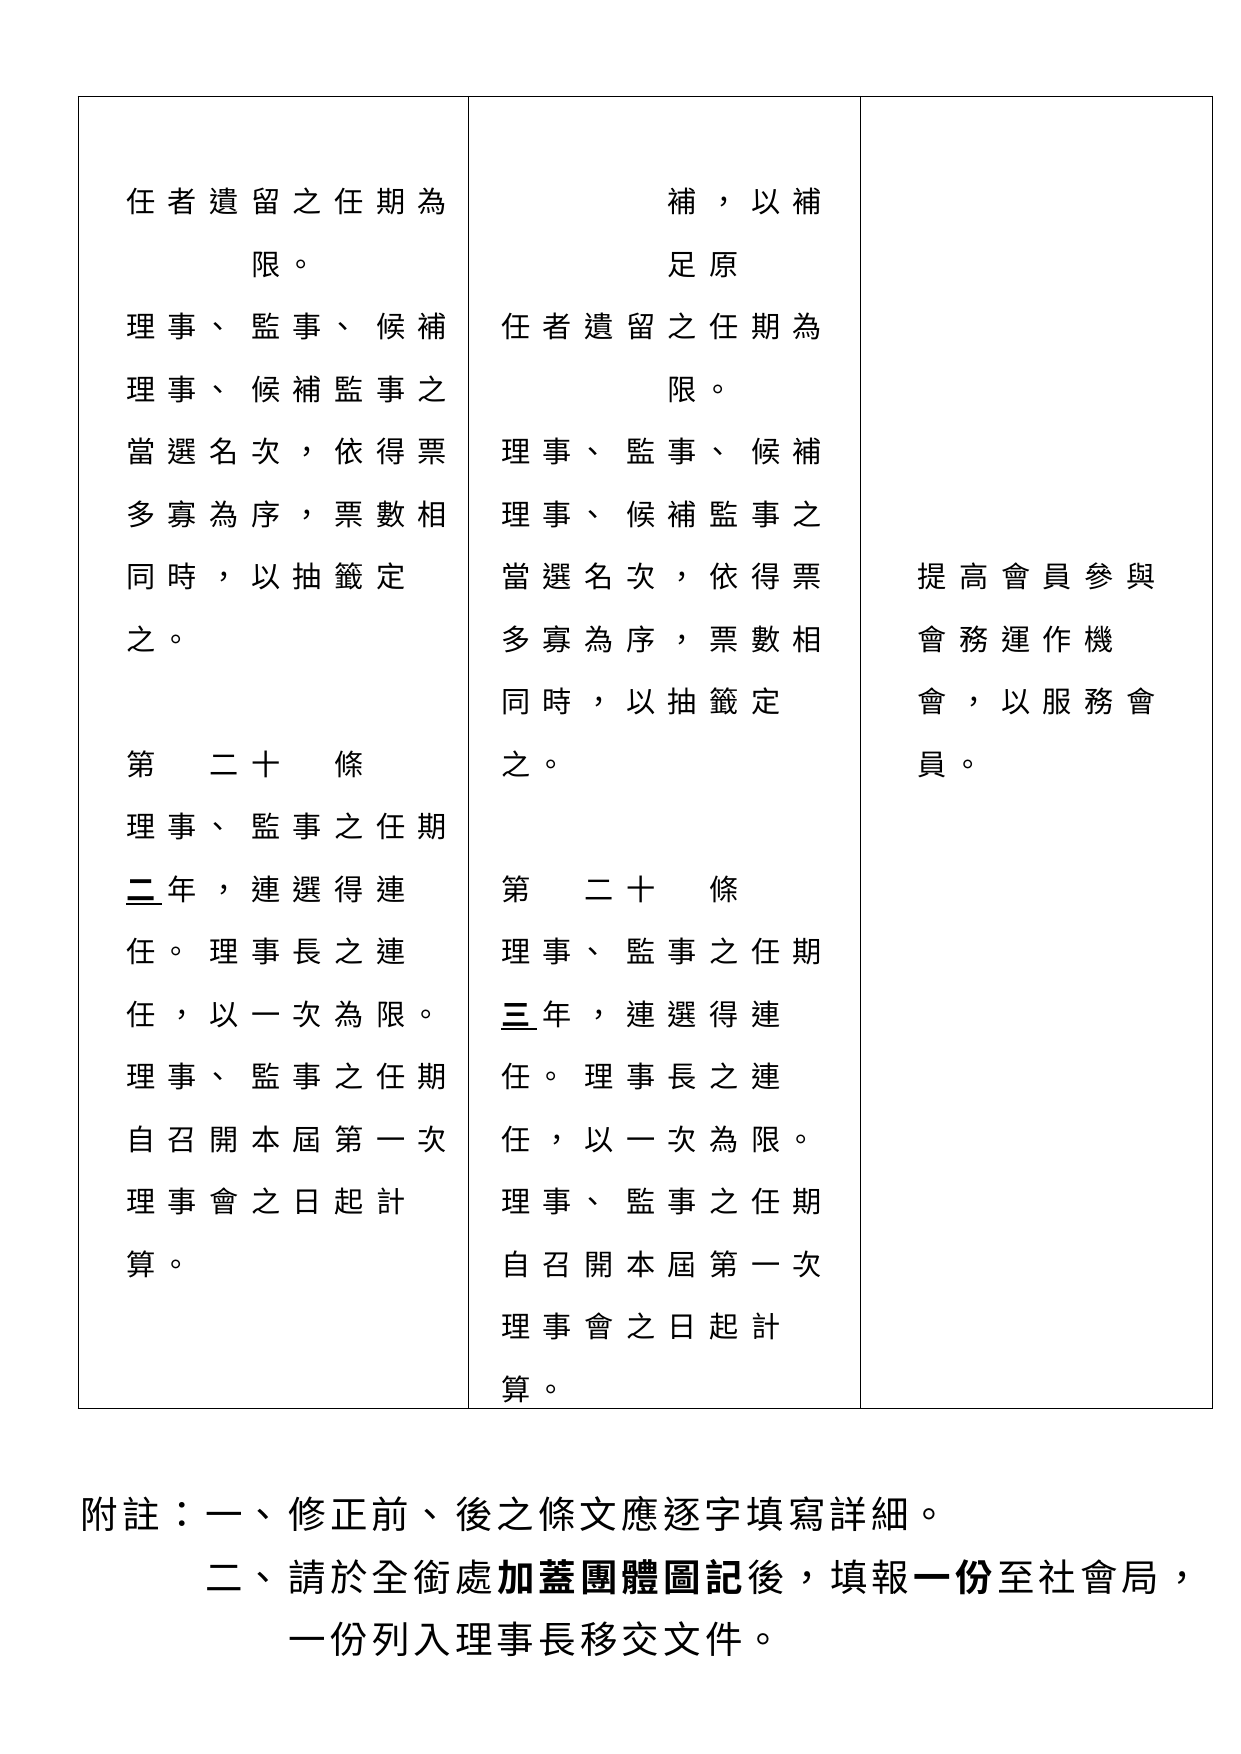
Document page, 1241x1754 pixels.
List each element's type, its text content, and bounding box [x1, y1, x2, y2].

text 二、請於全銜處加蓋團體圖記後，填報一份至社會局，一份列入理事長移交文件。 [191, 1533, 1161, 1658]
text 附註：一、修正前、後之條文應逐字填寫詳細。 [78, 1471, 1161, 1533]
table_cell 補，以補足原 任者遺留之任期為限。 理事、監事、候補理事、候補監事之當選名次，依得票多寡為序，票數相同時，以抽籤定之。 第 二十 條 理事、監事之任期三年，連選得連任。理事長之連任，以一次為限。 理事、監事之任期自召開本屆第一次理事會之日起計算。 [469, 97, 860, 1408]
table_cell 任者遺留之任期為限。 理事、監事、候補理事、候補監事之當選名次，依得票多寡為序，票數相同時，以抽籤定之。 第 二十 條 理事、監事之任期二年，連選得連任。理事長之連任，以一次為限。 理事、監事之任期自召開本屆第一次理事會之日起計算。 [79, 97, 468, 1408]
table_cell 提高會員參與會務運作機會，以服務會員。 [861, 97, 1212, 1408]
